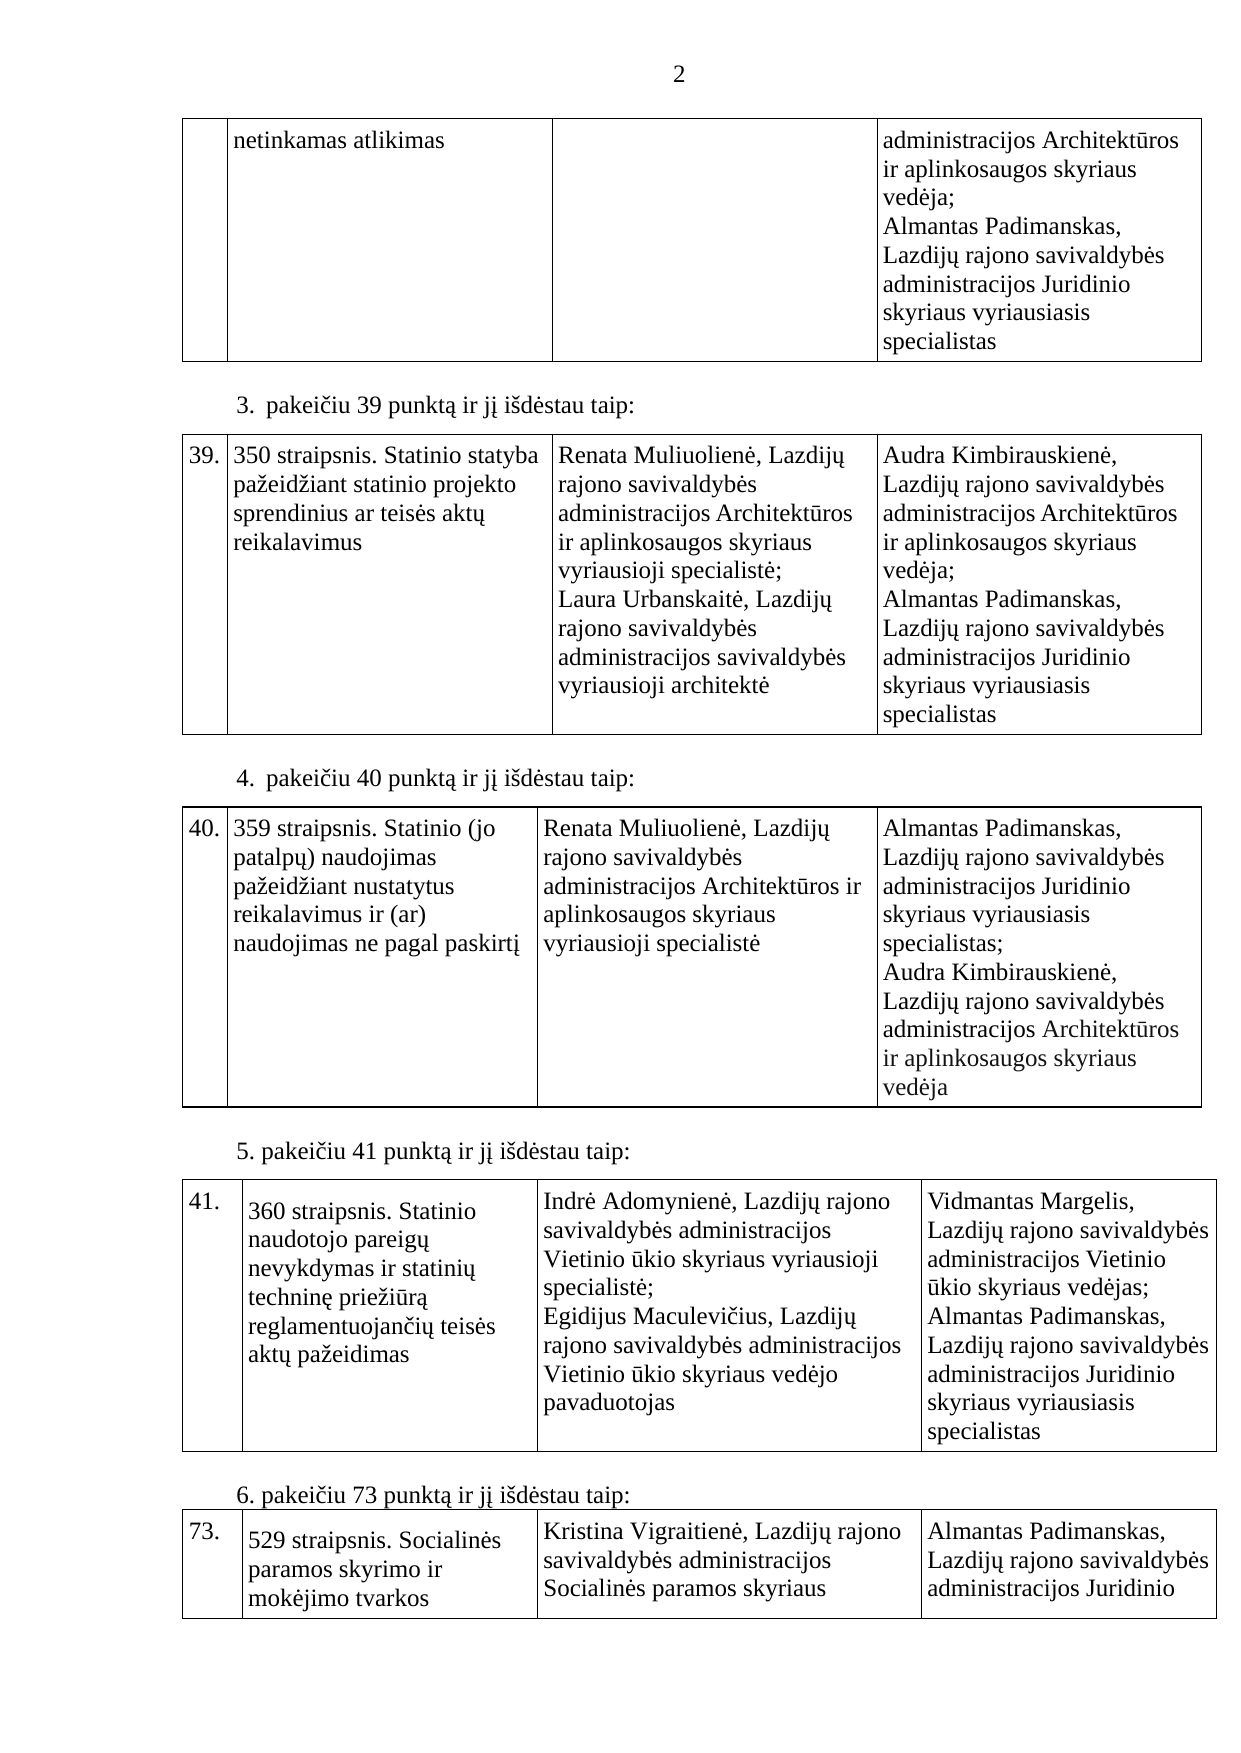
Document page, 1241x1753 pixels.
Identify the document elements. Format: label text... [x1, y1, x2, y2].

table_header Renata Muliuolienė, Lazdijų rajono savivaldybės administracijos Architektūros ir aplinkosaugos skyriaus vyriausioji specialistė [538, 808, 877, 1106]
table_header Renata Muliuolienė, Lazdijų rajono savivaldybės administracijos Architektūros ir aplinkosaugos skyriaus vyriausioji specialistė; Laura Urbanskaitė, Lazdijų rajono savivaldybės administracijos savivaldybės vyriausioji architektė [553, 435, 877, 733]
table_header 40. [183, 808, 227, 1106]
table_header netinkamas atlikimas [228, 119, 552, 361]
table_header Audra Kimbirauskienė, Lazdijų rajono savivaldybės administracijos Architektūros ir aplinkosaugos skyriaus vedėja; Almantas Padimanskas, Lazdijų rajono savivaldybės administracijos Juridinio skyriaus vyriausiasis specialistas [878, 435, 1201, 733]
table_header Almantas Padimanskas, Lazdijų rajono savivaldybės administracijos Juridinio [922, 1510, 1216, 1617]
table_header 529 straipsnis. Socialinės paramos skyrimo ir mokėjimo tvarkos [243, 1510, 537, 1617]
table_header [183, 119, 227, 361]
text 6. pakeičiu 73 punktą ir jį išdėstau taip: [177, 1480, 1181, 1509]
table_header administracijos Architektūros ir aplinkosaugos skyriaus vedėja; Almantas Padimanskas, Lazdijų rajono savivaldybės administracijos Juridinio skyriaus vyriausiasis specialistas [878, 119, 1201, 361]
table_header [553, 119, 877, 361]
table_header 360 straipsnis. Statinio naudotojo pareigų nevykdymas ir statinių techninę priežiūrą reglamentuojančių teisės aktų pažeidimas [243, 1180, 537, 1451]
table_header Vidmantas Margelis, Lazdijų rajono savivaldybės administracijos Vietinio ūkio skyriaus vedėjas; Almantas Padimanskas, Lazdijų rajono savivaldybės administracijos Juridinio skyriaus vyriausiasis specialistas [922, 1180, 1216, 1451]
text 3. pakeičiu 39 punktą ir jį išdėstau taip: [177, 390, 1181, 419]
table_header 359 straipsnis. Statinio (jo patalpų) naudojimas pažeidžiant nustatytus reikalavimus ir (ar) naudojimas ne pagal paskirtį [228, 808, 537, 1106]
table_header 73. [183, 1510, 242, 1617]
table_header 39. [183, 435, 227, 733]
table_header Indrė Adomynienė, Lazdijų rajono savivaldybės administracijos Vietinio ūkio skyriaus vyriausioji specialistė; Egidijus Maculevičius, Lazdijų rajono savivaldybės administracijos Vietinio ūkio skyriaus vedėjo pavaduotojas [538, 1180, 921, 1451]
text 5. pakeičiu 41 punktą ir jį išdėstau taip: [177, 1136, 1181, 1165]
text 4. pakeičiu 40 punktą ir jį išdėstau taip: [177, 763, 1181, 792]
table_header Almantas Padimanskas, Lazdijų rajono savivaldybės administracijos Juridinio skyriaus vyriausiasis specialistas; Audra Kimbirauskienė, Lazdijų rajono savivaldybės administracijos Architektūros ir aplinkosaugos skyriaus vedėja [878, 808, 1201, 1106]
table_header 41. [183, 1180, 242, 1451]
table_header Kristina Vigraitienė, Lazdijų rajono savivaldybės administracijos Socialinės paramos skyriaus [538, 1510, 921, 1617]
table_header 350 straipsnis. Statinio statyba pažeidžiant statinio projekto sprendinius ar teisės aktų reikalavimus [228, 435, 552, 733]
